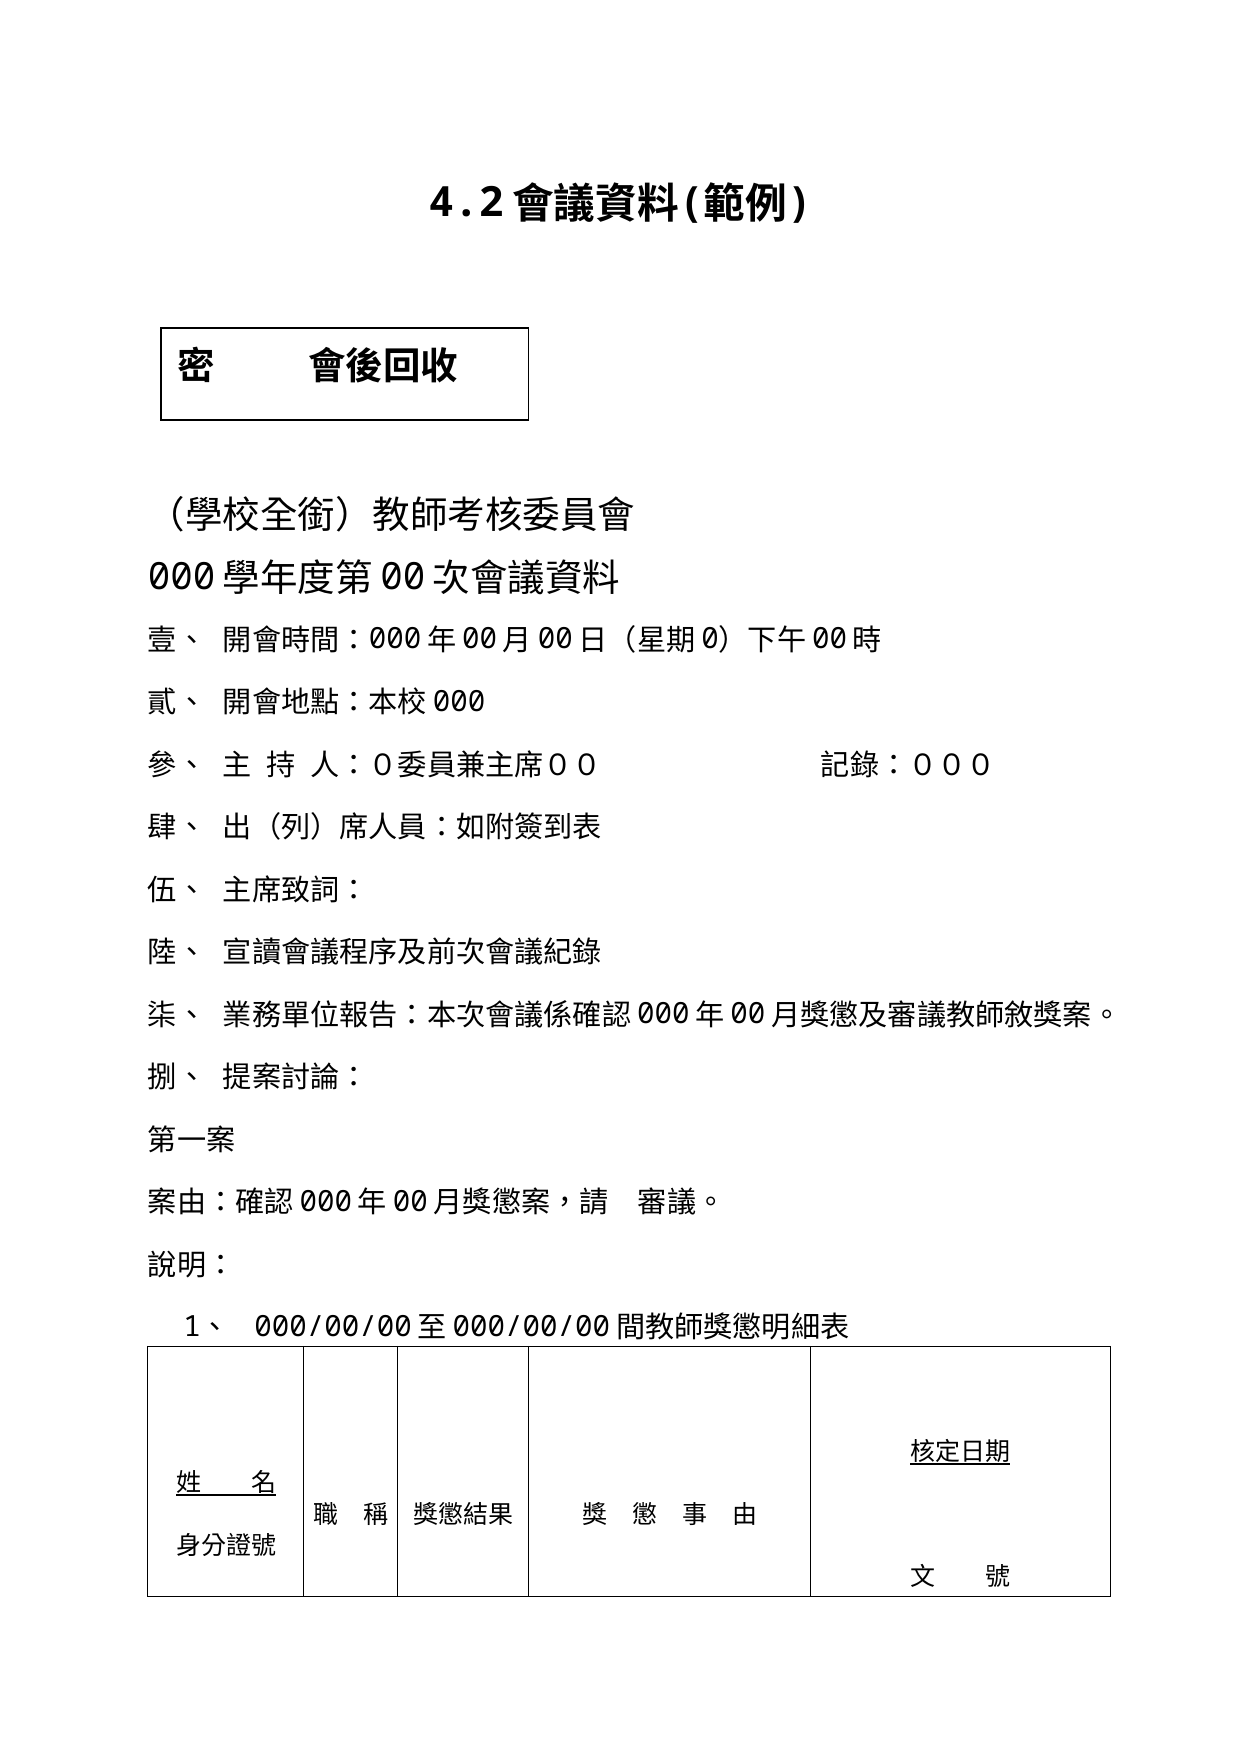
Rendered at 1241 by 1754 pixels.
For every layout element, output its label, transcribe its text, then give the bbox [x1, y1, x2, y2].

list 主席致詞： [148, 846, 1092, 908]
text 密 會後回收 [177, 336, 512, 390]
table_header 獎 懲 事 由 [529, 1347, 810, 1596]
list 出（列）席人員：如附簽到表 [148, 783, 1092, 846]
text 第一案 [148, 1096, 1092, 1158]
list 開會時間：000年00月00日（星期0）下午00時 [148, 596, 1092, 658]
list 宣讀會議程序及前次會議紀錄 [148, 908, 1092, 971]
list 開會地點：本校000 [148, 658, 1092, 721]
text 4.2會議資料(範例) [148, 158, 1092, 221]
list 業務單位報告：本次會議係確認000年00月獎懲及審議教師敘獎案。 [148, 971, 1092, 1033]
table_header 獎懲結果 [398, 1347, 528, 1596]
table_header 核定日期 文 號 [811, 1347, 1110, 1596]
table_header 姓 名 身分證號 [148, 1347, 303, 1596]
text 案由：確認000年00月獎懲案，請 審議。 [148, 1158, 1092, 1221]
table_header 職 稱 [304, 1347, 397, 1596]
text （學校全銜）教師考核委員會 [148, 471, 1092, 533]
list 主 持 人：０委員兼主席００ 記錄：０００ [148, 721, 1092, 783]
list 000/00/00至000/00/00間教師獎懲明細表 [183, 1283, 1092, 1346]
text 說明： [148, 1221, 1092, 1283]
list 提案討論： [148, 1033, 1092, 1096]
text 000學年度第00次會議資料 [148, 533, 1092, 596]
